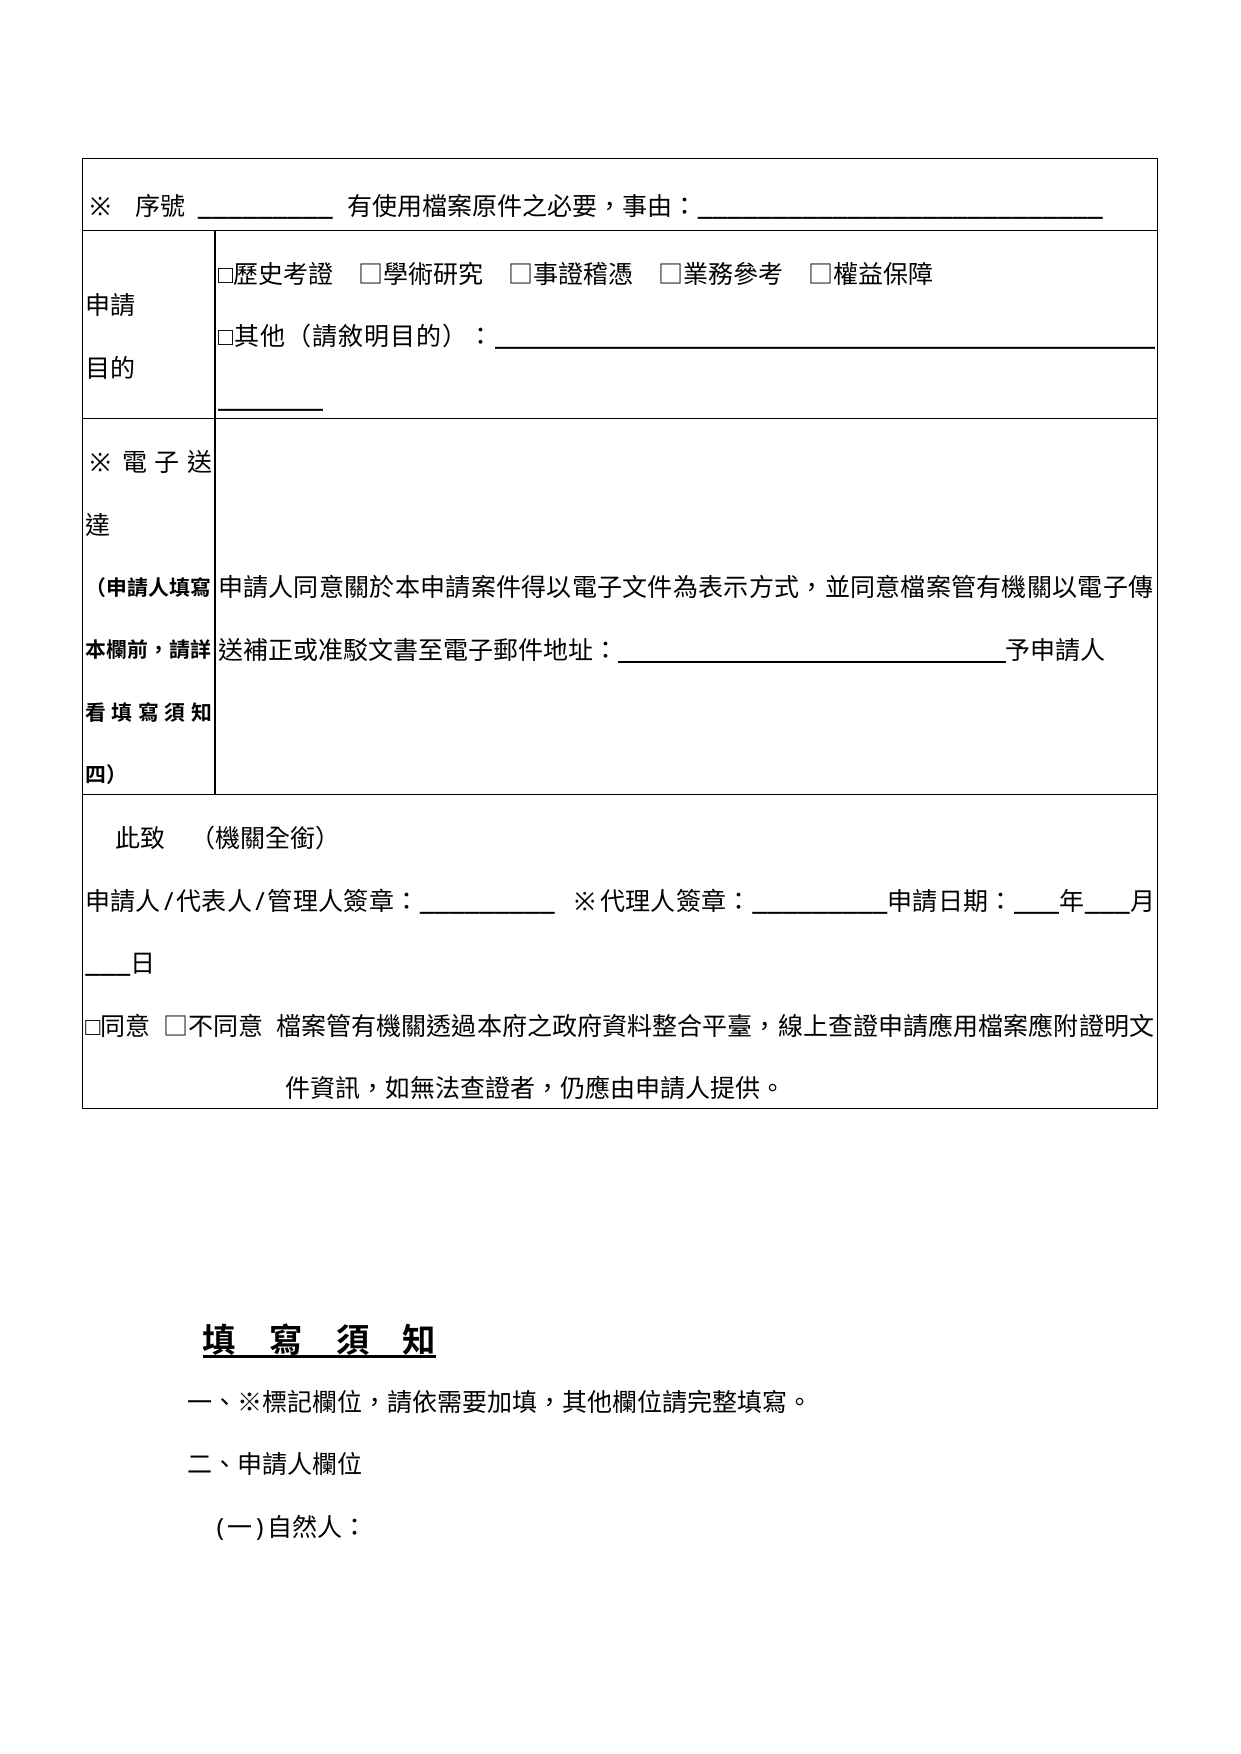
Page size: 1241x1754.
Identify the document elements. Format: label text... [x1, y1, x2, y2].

text 二、申請人欄位 [187, 1421, 1053, 1484]
text (一)自然人： [212, 1484, 1053, 1546]
table_cell ※電子送達 （申請人填寫本欄前，請詳看填寫須知四） [83, 419, 214, 794]
table_cell 序號 _________ 有使用檔案原件之必要，事由：___________________________ [83, 159, 1157, 230]
text 一、※標記欄位，請依需要加填，其他欄位請完整填寫。 [187, 1359, 1053, 1421]
table_cell □歷史考證 □學術研究 □事證稽憑 □業務參考 □權益保障 □其他（請敘明目的）：___________________________________________________ [216, 231, 1157, 418]
table_cell 申請人同意關於本申請案件得以電子文件為表示方式，並同意檔案管有機關以電子傳送補正或准駁文書至電子郵件地址： 予申請人 [216, 419, 1157, 794]
table_cell 申請 目的 [83, 231, 214, 418]
table_cell 此致 （機關全銜） 申請人/代表人/管理人簽章：_________ ※代理人簽章：_________申請日期：___年___月___日 □同意 □不同意 檔案管有機關透過本府之政府資料整合平臺，線上查證申請應用檔案應附證明文件資訊，如無法查證者，仍應由申請人提供。 [83, 795, 1157, 1108]
text 填 寫 須 知 [187, 1296, 1053, 1359]
